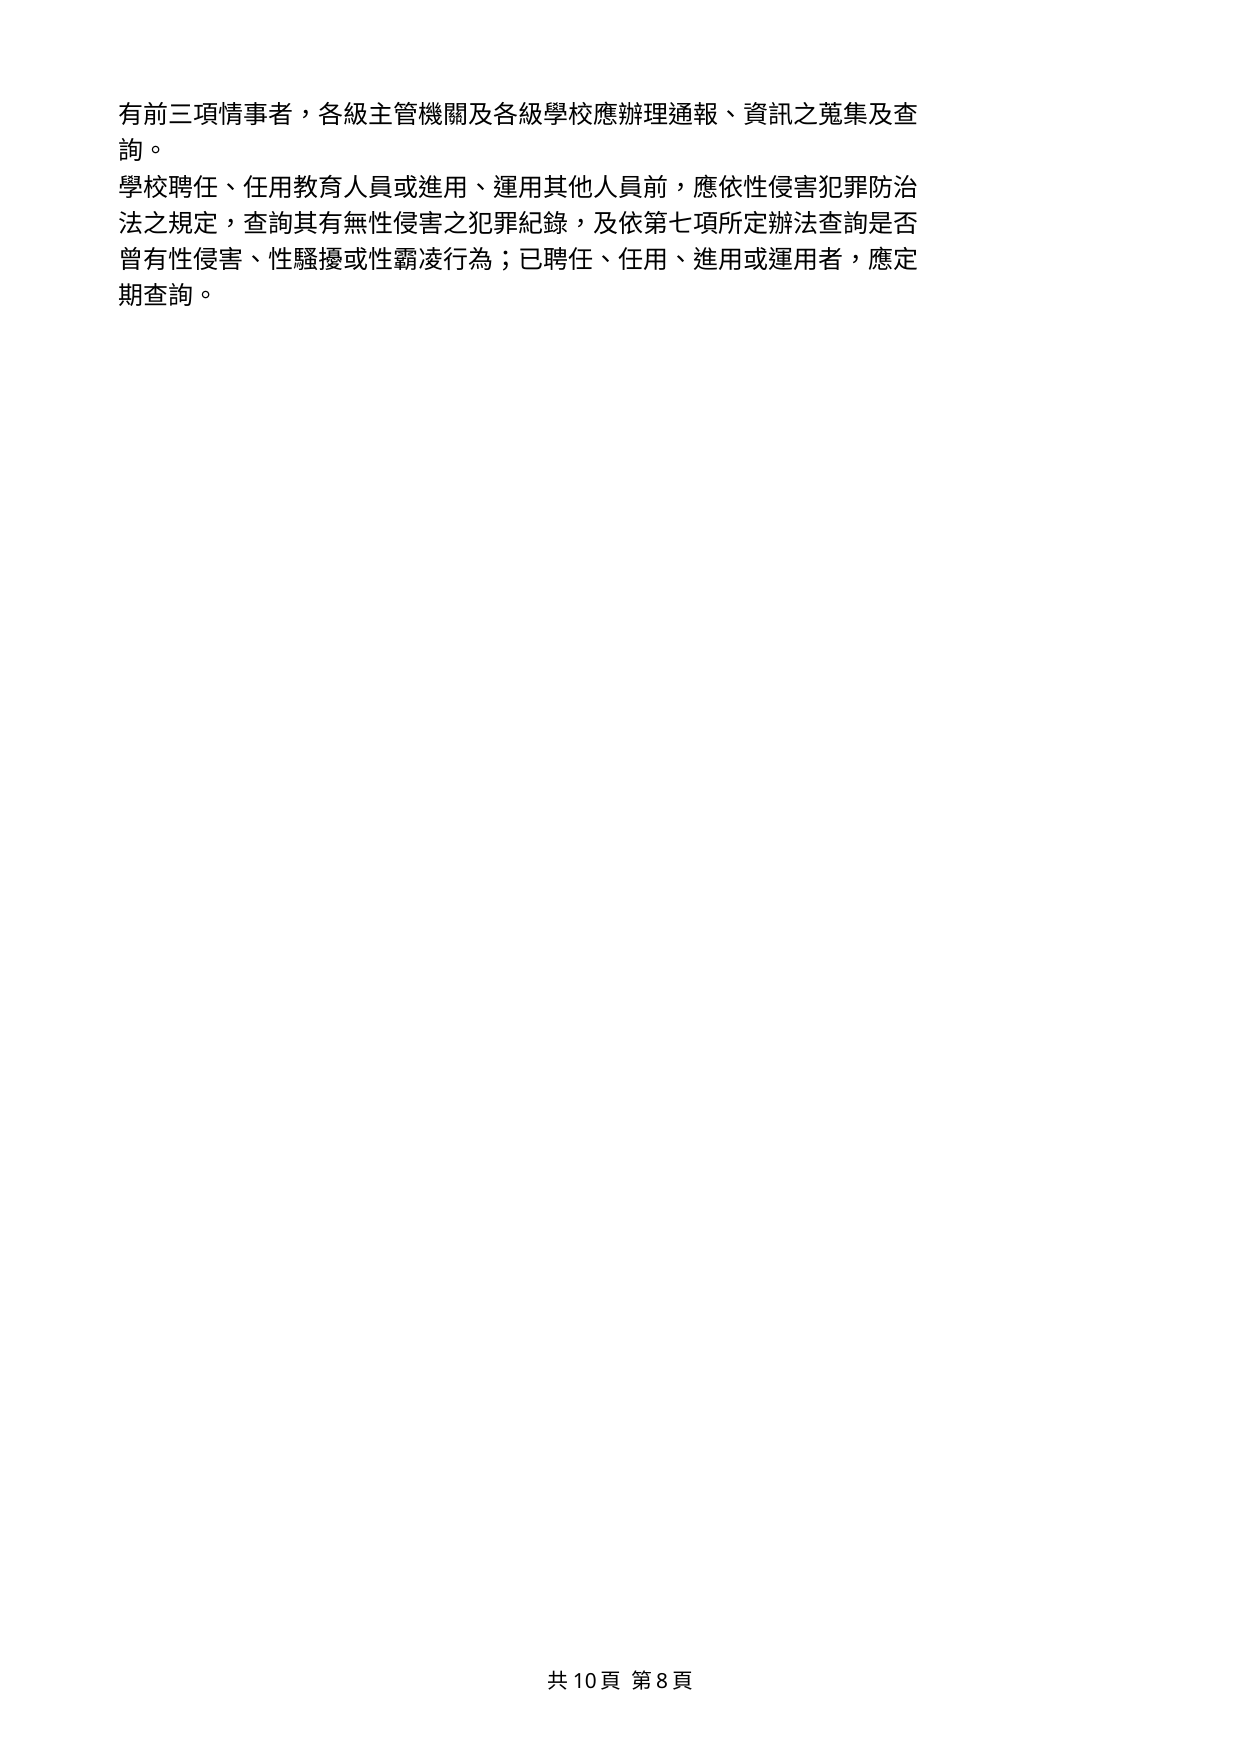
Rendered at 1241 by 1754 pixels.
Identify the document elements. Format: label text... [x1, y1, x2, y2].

text 有前三項情事者，各級主管機關及各級學校應辦理通報、資訊之蒐集及查 [118, 94, 1122, 131]
text 法之規定，查詢其有無性侵害之犯罪紀錄，及依第七項所定辦法查詢是否 [118, 203, 1122, 239]
text 期查詢。 [118, 276, 1122, 312]
text 詢。 [118, 131, 1122, 167]
text 曾有性侵害、性騷擾或性霸凌行為；已聘任、任用、進用或運用者，應定 [118, 239, 1122, 276]
text 學校聘任、任用教育人員或進用、運用其他人員前，應依性侵害犯罪防治 [118, 167, 1122, 203]
